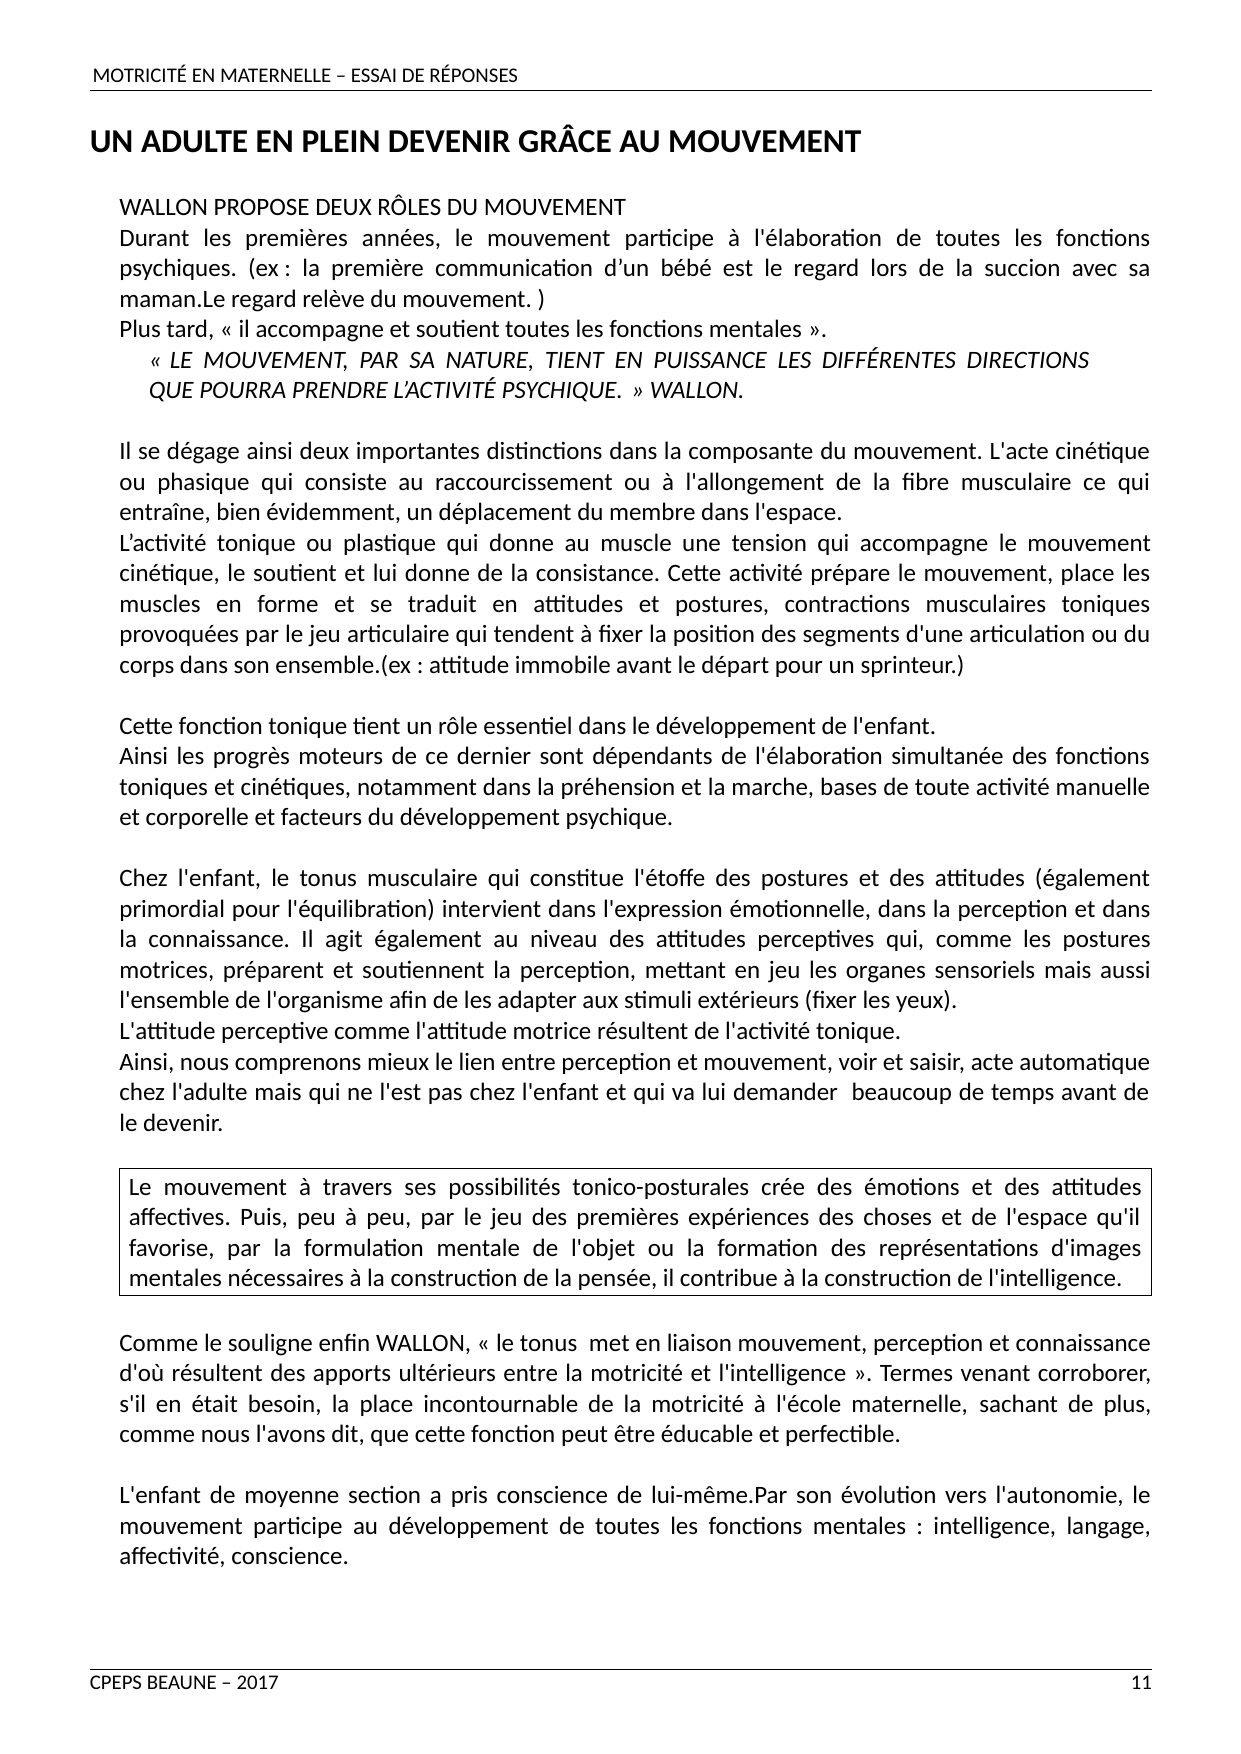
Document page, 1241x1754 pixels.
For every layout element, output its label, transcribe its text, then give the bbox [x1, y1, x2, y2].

text Ainsi les progrès moteurs de ce dernier sont dépendants de l'élaboration simultanée des fonctions toniques et cinétiques, notamment dans la préhension et la marche, bases de toute activité manuelle et corporelle et facteurs du développement psychique. [119, 741, 1152, 832]
text Cette fonction tonique tient un rôle essentiel dans le développement de l'enfant. [119, 710, 1152, 741]
text Le mouvement à travers ses possibilités tonico-posturales crée des émotions et des attitudes affectives. Puis, peu à peu, par le jeu des premières expériences des choses et de l'espace qu'il favorise, par la formulation mentale de l'objet ou la formation des représentations d'images mentales nécessaires à la construction de la pensée, il contribue à la construction de l'intelligence. [120, 1169, 1151, 1295]
text « LE MOUVEMENT, PAR SA NATURE, TIENT EN PUISSANCE LES DIFFÉRENTES DIRECTIONS QUE POURRA PRENDRE L’ACTIVITÉ PSYCHIQUE. » WALLON. [149, 344, 1093, 405]
text Plus tard, « il accompagne et soutient toutes les fonctions mentales ». [119, 313, 1152, 344]
text Il se dégage ainsi deux importantes distinctions dans la composante du mouvement. L'acte cinétique ou phasique qui consiste au raccourcissement ou à l'allongement de la fibre musculaire ce qui entraîne, bien évidemment, un déplacement du membre dans l'espace. [119, 435, 1152, 527]
text L'attitude perceptive comme l'attitude motrice résultent de l'activité tonique. [119, 1015, 1152, 1046]
text Comme le souligne enfin WALLON, « le tonus met en liaison mouvement, perception et connaissance d'où résultent des apports ultérieurs entre la motricité et l'intelligence ». Termes venant corroborer, s'il en était besoin, la place incontournable de la motricité à l'école maternelle, sachant de plus, comme nous l'avons dit, que cette fonction peut être éducable et perfectible. [119, 1327, 1152, 1449]
text Ainsi, nous comprenons mieux le lien entre perception et mouvement, voir et saisir, acte automatique chez l'adulte mais qui ne l'est pas chez l'enfant et qui va lui demander beaucoup de temps avant de le devenir. [119, 1046, 1152, 1137]
text L'enfant de moyenne section a pris conscience de lui-même.Par son évolution vers l'autonomie, le mouvement participe au développement de toutes les fonctions mentales : intelligence, langage, affectivité, conscience. [119, 1479, 1152, 1571]
text L’activité tonique ou plastique qui donne au muscle une tension qui accompagne le mouvement cinétique, le soutient et lui donne de la consistance. Cette activité prépare le mouvement, place les muscles en forme et se traduit en attitudes et postures, contractions musculaires toniques provoquées par le jeu articulaire qui tendent à fixer la position des segments d'une articulation ou du corps dans son ensemble.(ex : attitude immobile avant le départ pour un sprinteur.) [119, 527, 1152, 679]
text UN ADULTE EN PLEIN DEVENIR GRÂCE AU MOUVEMENT [89, 120, 1152, 161]
text Chez l'enfant, le tonus musculaire qui constitue l'étoffe des postures et des attitudes (également primordial pour l'équilibration) intervient dans l'expression émotionnelle, dans la perception et dans la connaissance. Il agit également au niveau des attitudes perceptives qui, comme les postures motrices, préparent et soutiennent la perception, mettant en jeu les organes sensoriels mais aussi l'ensemble de l'organisme afin de les adapter aux stimuli extérieurs (fixer les yeux). [119, 863, 1152, 1015]
text WALLON PROPOSE DEUX RÔLES DU MOUVEMENT [119, 191, 1152, 222]
text Durant les premières années, le mouvement participe à l'élaboration de toutes les fonctions psychiques. (ex : la première communication d’un bébé est le regard lors de la succion avec sa maman.Le regard relève du mouvement. ) [119, 222, 1152, 313]
